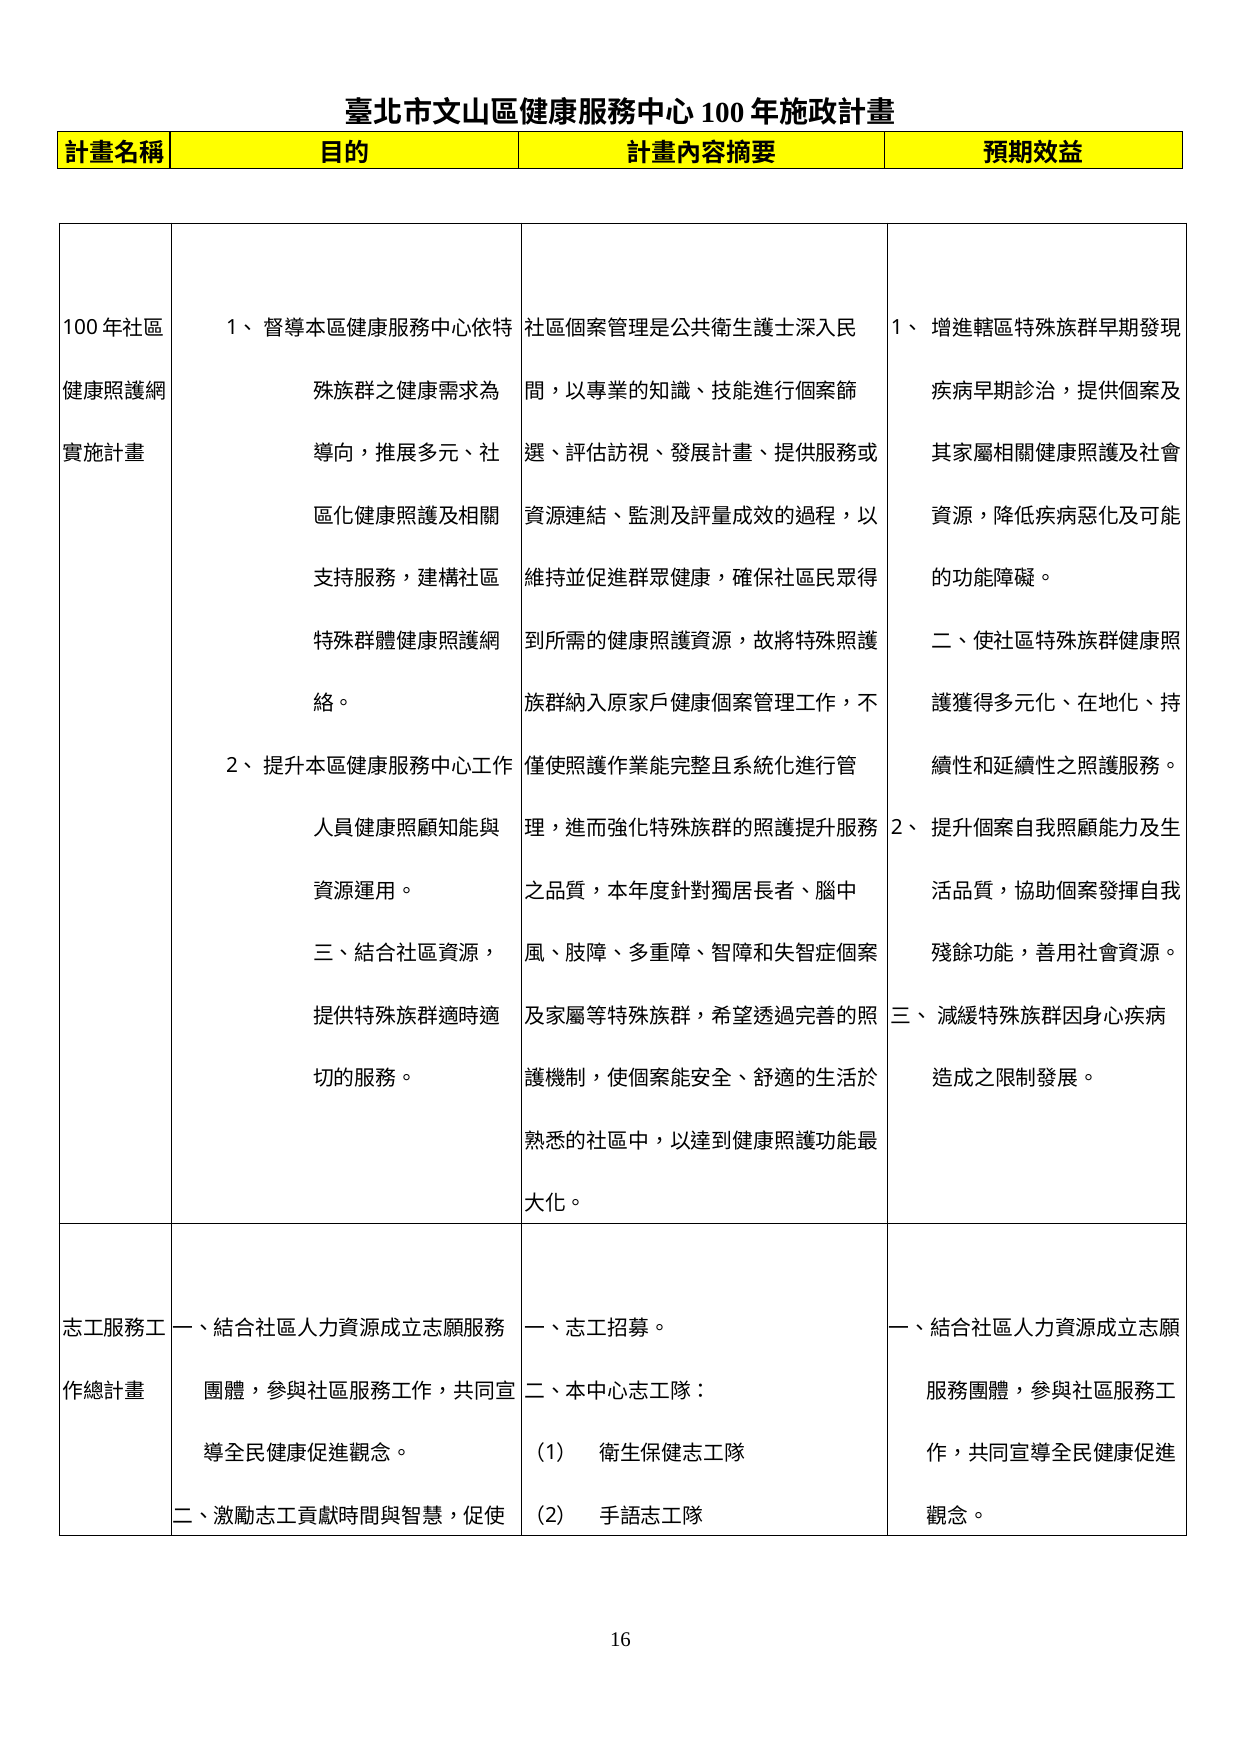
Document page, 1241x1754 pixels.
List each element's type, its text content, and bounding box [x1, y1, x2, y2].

table_cell 督導本區健康服務中心依特殊族群之健康需求為導向，推展多元、社區化健康照護及相關支持服務，建構社區特殊群體健康照護網絡。 提升本區健康服務中心工作人員健康照顧知能與資源運用。 三、結合社區資源，提供特殊族群適時適切的服務。 [172, 224, 521, 1222]
table_cell 社區個案管理是公共衛生護士深入民間，以專業的知識、技能進行個案篩選、評估訪視、發展計畫、提供服務或資源連結、監測及評量成效的過程，以維持並促進群眾健康，確保社區民眾得到所需的健康照護資源，故將特殊照護族群納入原家戶健康個案管理工作，不僅使照護作業能完整且系統化進行管理，進而強化特殊族群的照護提升服務之品質，本年度針對獨居長者、腦中風、肢障、多重障、智障和失智症個案及家屬等特殊族群，希望透過完善的照護機制，使個案能安全、舒適的生活於熟悉的社區中，以達到健康照護功能最大化。 [522, 224, 887, 1222]
table_cell 一、志工招募。 二、本中心志工隊： 衛生保健志工隊 手語志工隊 拒菸志工隊 新移民志工隊 防疫志工隊 聯合服務檯志工隊 天使人力銀行志工隊 母乳哺育志工隊 甜蜜e家志工隊 更年期支持團體志工隊 明興社區保健志工隊 明興社區安全志工隊 明興社區運動志工隊 木新里保健志工隊 三、志工教育訓練。 四、志工管理。 五、獎勵。 六、志工福利。 七、考核。 [522, 1224, 887, 1535]
table_cell 一、結合社區人力資源成立志願服務團體，參與社區服務工作，共同宣導全民健康促進觀念。 [888, 1224, 1186, 1535]
table_cell 100年社區健康照護網實施計畫 [60, 224, 171, 1222]
table_cell 增進轄區特殊族群早期發現疾病早期診治，提供個案及其家屬相關健康照護及社會資源，降低疾病惡化及可能的功能障礙。 二、使社區特殊族群健康照護獲得多元化、在地化、持續性和延續性之照護服務。 提升個案自我照顧能力及生活品質，協助個案發揮自我殘餘功能，善用社會資源。 三、 減緩特殊族群因身心疾病造成之限制發展。 [888, 224, 1186, 1222]
table_cell 一、結合社區人力資源成立志願服務團體，參與社區服務工作，共同宣導全民健康促進觀念。 二、激勵志工貢獻時間與智慧，促使 [172, 1224, 521, 1535]
table_cell 志工服務工作總計畫 [60, 1224, 171, 1535]
